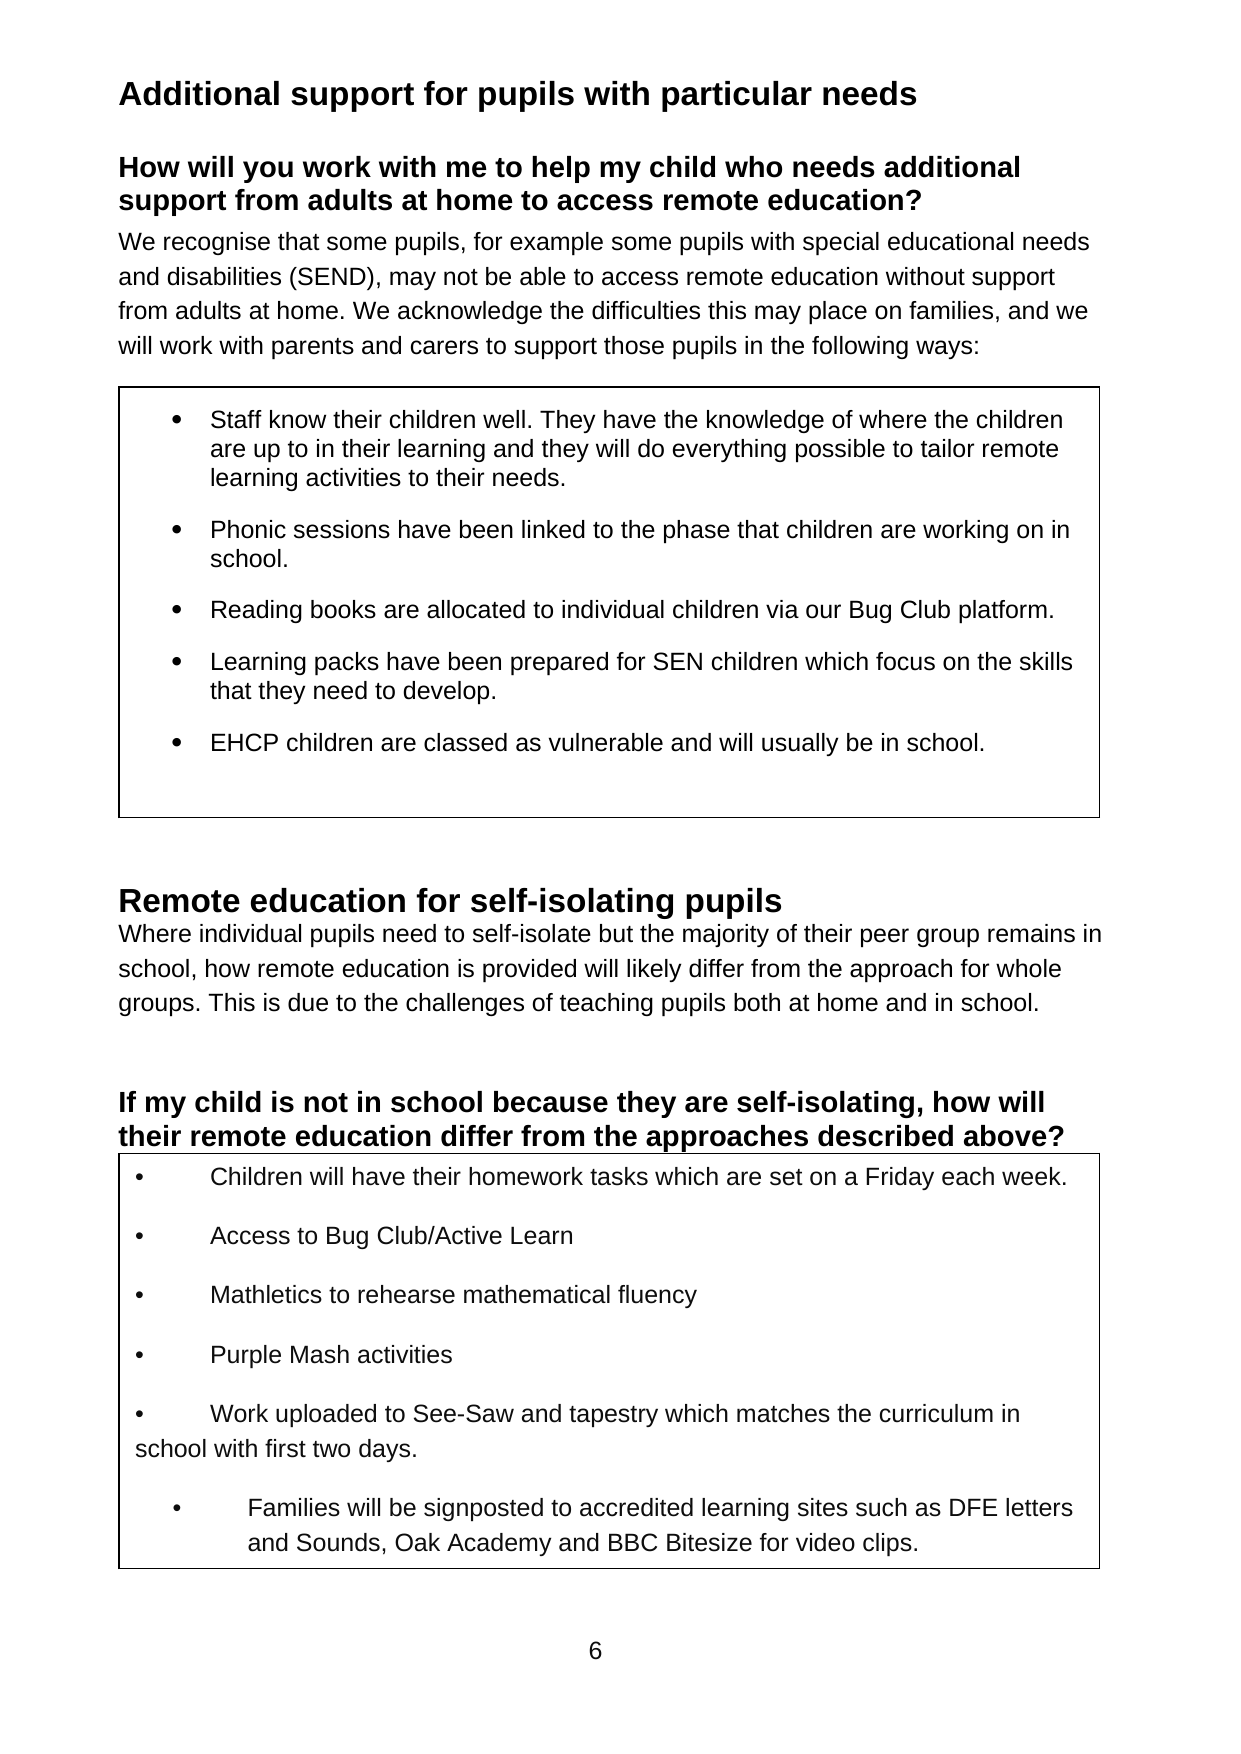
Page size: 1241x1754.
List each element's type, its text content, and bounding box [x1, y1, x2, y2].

text • Children will have their homework tasks which are set on a Friday each week. [135, 1161, 1083, 1190]
subtitle If my child is not in school because they are self-isolating, how will their remote education differ from the approaches described above? [118, 1085, 1107, 1152]
text • Mathletics to rehearse mathematical fluency [135, 1280, 1083, 1309]
list Learning packs have been prepared for SEN children which focus on the skills that they need to develop. [172, 647, 1083, 705]
text • Access to Bug Club/Active Learn [135, 1221, 1083, 1250]
list Phonic sessions have been linked to the phase that children are working on in school. [172, 515, 1083, 572]
subtitle How will you work with me to help my child who needs additional support from adults at home to access remote education? [118, 150, 1107, 217]
subtitle Additional support for pupils with particular needs [118, 74, 1107, 112]
list Reading books are allocated to individual children via our Bug Club platform. [172, 595, 1083, 624]
subtitle Remote education for self-isolating pupils [118, 881, 1107, 919]
text • Purple Mash activities [135, 1340, 1083, 1369]
text Where individual pupils need to self-isolate but the majority of their peer group remains in school, how remote education is provided will likely differ from the approach for whole groups. This is due to the challenges of teaching pupils both at home and in school. [118, 919, 1107, 1017]
list EHCP children are classed as vulnerable and will usually be in school. [172, 728, 1083, 756]
list Families will be signposted to accredited learning sites such as DFE letters and Sounds, Oak Academy and BBC Bitesize for video clips. [172, 1493, 1083, 1557]
text • Work uploaded to See-Saw and tapestry which matches the curriculum in school with first two days. [135, 1399, 1083, 1463]
list Staff know their children well. They have the knowledge of where the children are up to in their learning and they will do everything possible to tailor remote learning activities to their needs. [172, 406, 1083, 492]
text We recognise that some pupils, for example some pupils with special educational needs and disabilities (SEND), may not be able to access remote education without support from adults at home. We acknowledge the difficulties this may place on families, and we will work with parents and carers to support those pupils in the following ways: [118, 227, 1107, 359]
